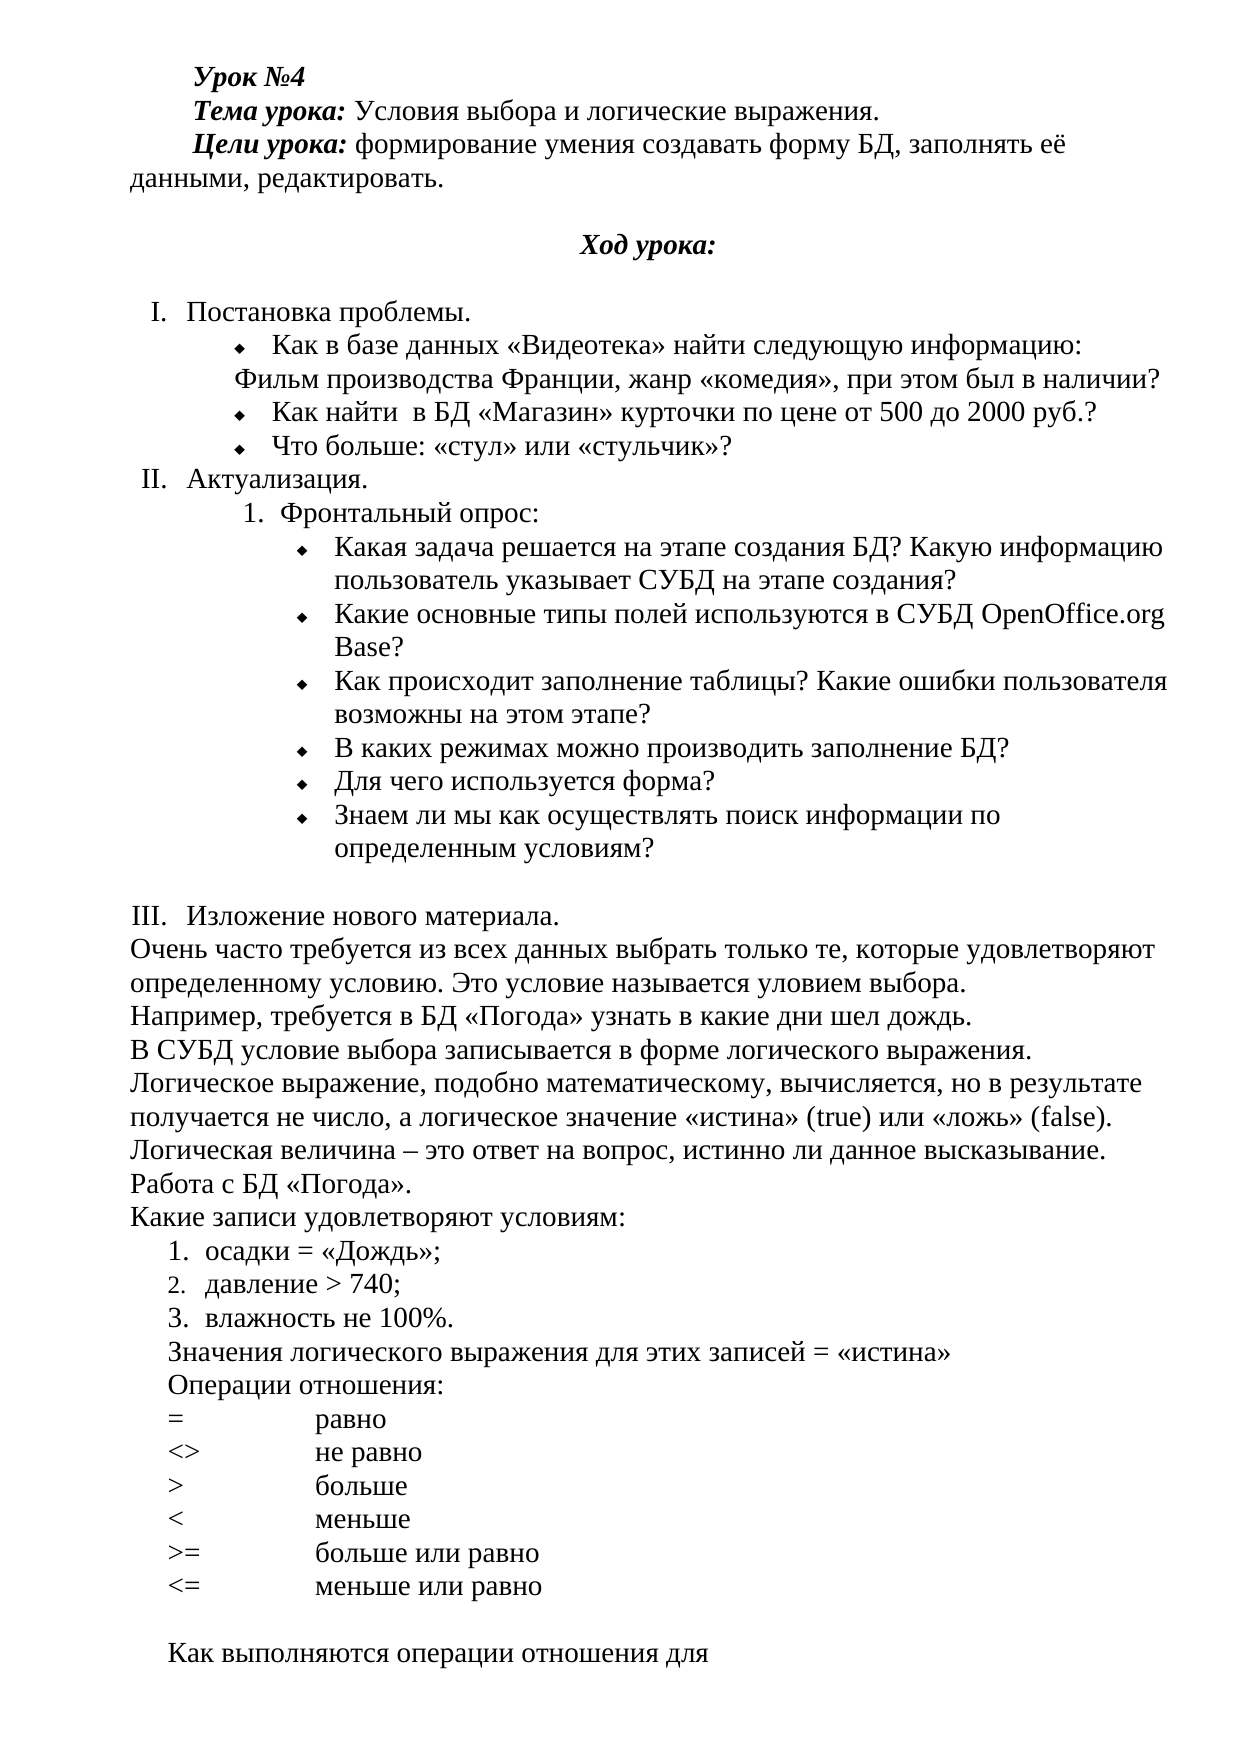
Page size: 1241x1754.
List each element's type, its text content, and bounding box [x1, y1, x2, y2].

text Логическая величина – это ответ на вопрос, истинно ли данное высказывание. [130, 1132, 1169, 1166]
text Работа с БД «Погода». [130, 1166, 1169, 1199]
text <> не равно [167, 1434, 1169, 1468]
text < меньше [167, 1501, 1169, 1535]
text Ход урока: [130, 227, 1169, 260]
list Как происходит заполнение таблицы? Какие ошибки пользователя возможны на этом этапе? [297, 663, 1169, 730]
text Тема урока: Условия выбора и логические выражения. [130, 93, 1169, 126]
text > больше [167, 1468, 1169, 1501]
text Например, требуется в БД «Погода» узнать в какие дни шел дождь. [130, 998, 1169, 1032]
text = равно [167, 1401, 1169, 1434]
text <= меньше или равно [167, 1568, 1169, 1602]
list осадки = «Дождь»; [167, 1233, 1169, 1267]
list Для чего используется форма? [297, 763, 1169, 797]
list Актуализация. [130, 462, 1169, 495]
text >= больше или равно [167, 1535, 1169, 1568]
list влажность не 100%. [167, 1300, 1169, 1334]
list Что больше: «стул» или «стульчик»? [234, 428, 1169, 462]
text Цели урока: формирование умения создавать форму БД, заполнять её данными, редактировать. [130, 126, 1169, 193]
text Фильм производства Франции, жанр «комедия», при этом был в наличии? [234, 361, 1169, 394]
list Какая задача решается на этапе создания БД? Какую информацию пользователь указывает СУБД на этапе создания? [297, 529, 1169, 596]
list давление > 740; [167, 1267, 1169, 1300]
text Урок №4 [130, 59, 1169, 93]
text Операции отношения: [167, 1367, 1169, 1401]
list Как найти в БД «Магазин» курточки по цене от 500 до 2000 руб.? [234, 394, 1169, 428]
text Значения логического выражения для этих записей = «истина» [167, 1334, 1169, 1367]
list Изложение нового материала. [130, 898, 1169, 931]
list В каких режимах можно производить заполнение БД? [297, 730, 1169, 763]
list Фронтальный опрос: [242, 495, 1169, 529]
text Очень часто требуется из всех данных выбрать только те, которые удовлетворяют определенному условию. Это условие называется уловием выбора. [130, 931, 1169, 998]
list Постановка проблемы. [130, 294, 1169, 327]
text В СУБД условие выбора записывается в форме логического выражения. Логическое выражение, подобно математическому, вычисляется, но в результате получается не число, а логическое значение «истина» (true) или «ложь» (false). [130, 1032, 1169, 1132]
list Как в базе данных «Видеотека» найти следующую информацию: [234, 327, 1169, 361]
list Какие основные типы полей используются в СУБД OpenOffice.org Base? [297, 596, 1169, 663]
text Какие записи удовлетворяют условиям: [130, 1199, 1169, 1233]
list Знаем ли мы как осуществлять поиск информации по определенным условиям? [297, 797, 1169, 864]
text Как выполняются операции отношения для [167, 1636, 1169, 1669]
